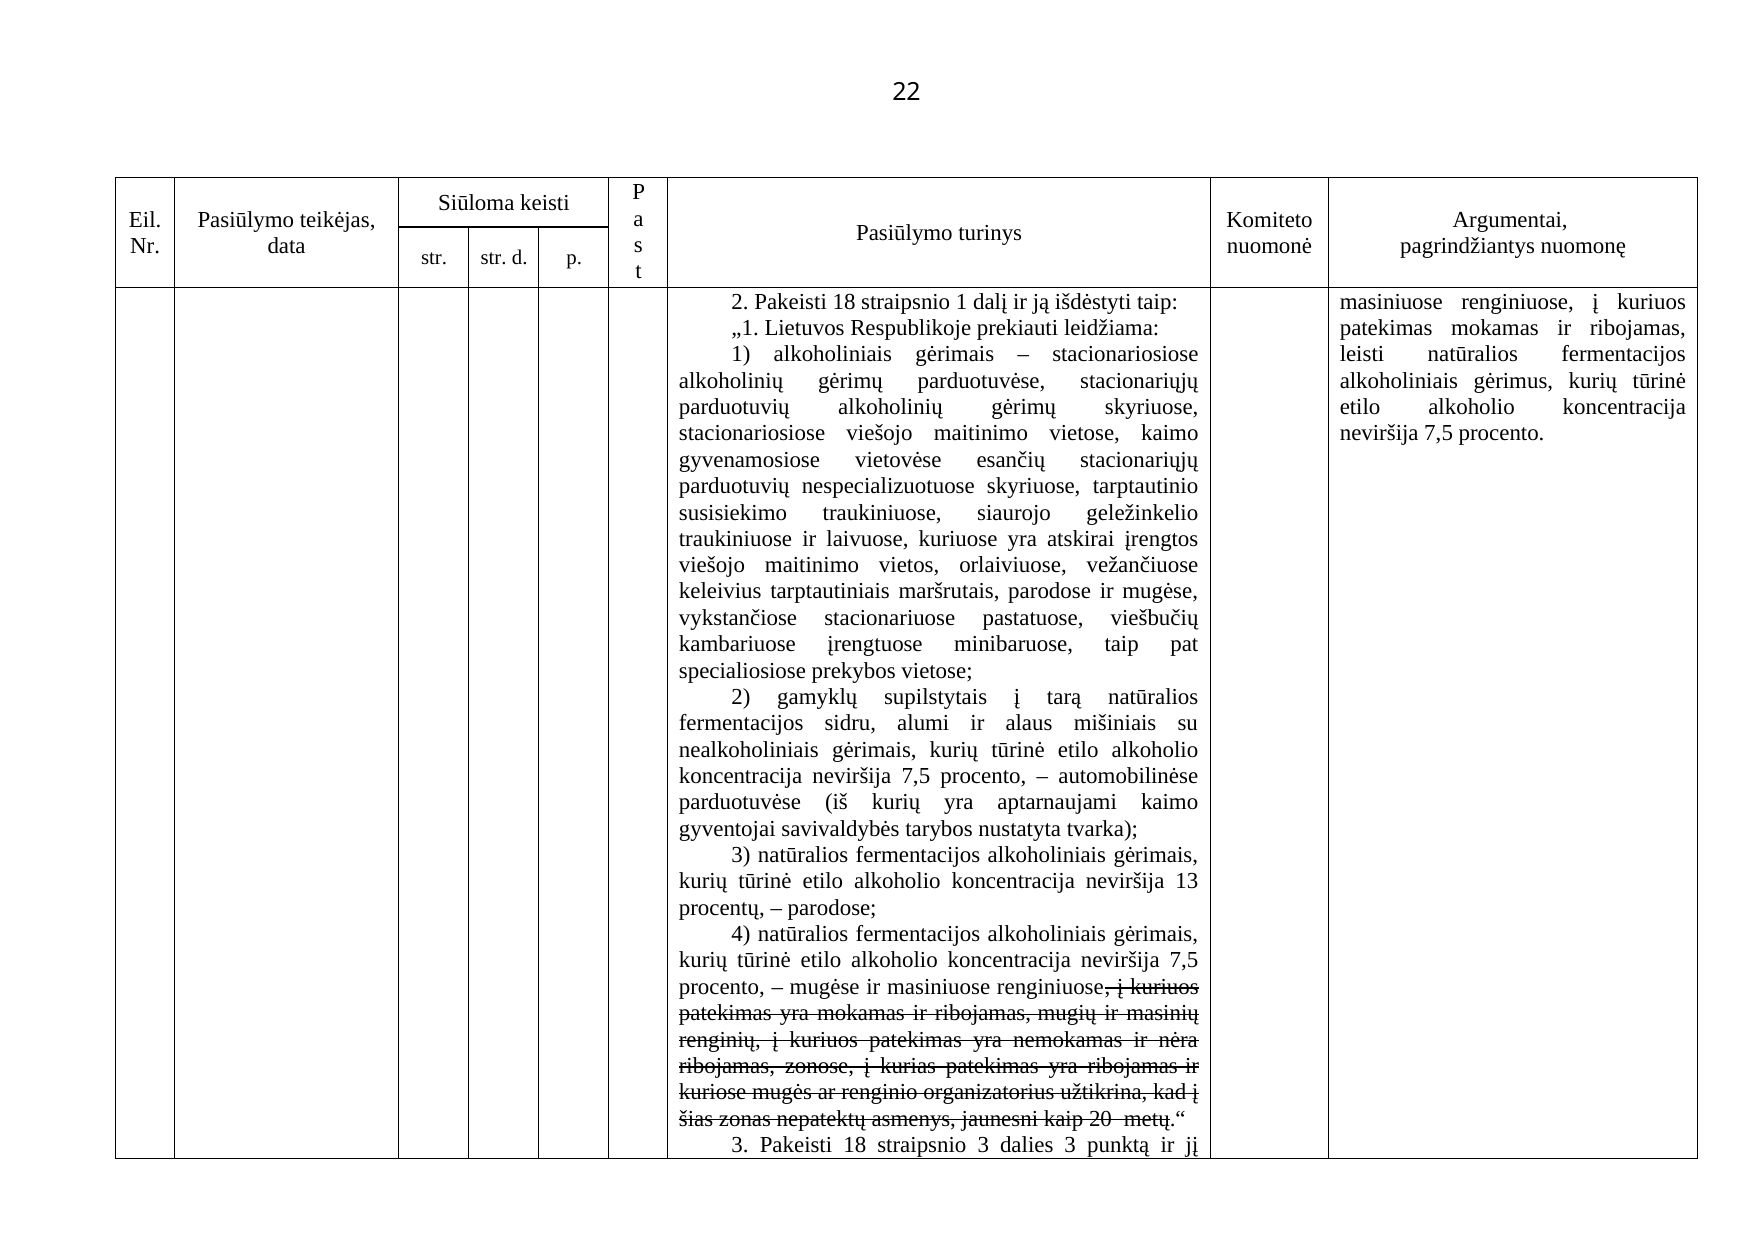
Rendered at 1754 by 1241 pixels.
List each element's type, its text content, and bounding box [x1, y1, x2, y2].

table_cell str. d. [469, 228, 538, 287]
table_cell [116, 288, 174, 1157]
table_header Komiteto nuomonė [1211, 178, 1328, 287]
table_cell str. [399, 228, 468, 287]
table_cell [539, 288, 608, 1157]
table_cell masiniuose renginiuose, į kuriuos patekimas mokamas ir ribojamas, leisti natūralios fermentacijos alkoholiniais gėrimus, kurių tūrinė etilo alkoholio koncentracija neviršija 7,5 procento. [1329, 288, 1697, 1157]
table_cell [609, 288, 667, 1157]
table_cell [469, 288, 538, 1157]
table_header Pasiūlymo turinys [668, 178, 1210, 287]
table_header Siūloma keisti [399, 178, 608, 226]
table_header Argumentai, pagrindžiantys nuomonę [1329, 178, 1697, 287]
table_cell [1211, 288, 1328, 1157]
table_cell [399, 288, 468, 1157]
table_cell [175, 288, 398, 1157]
table_header Eil. Nr. [116, 178, 174, 287]
table_cell p. [539, 228, 608, 287]
table_header Pasiūlymo teikėjas, data [175, 178, 398, 287]
table_header Pastabos [609, 178, 667, 287]
